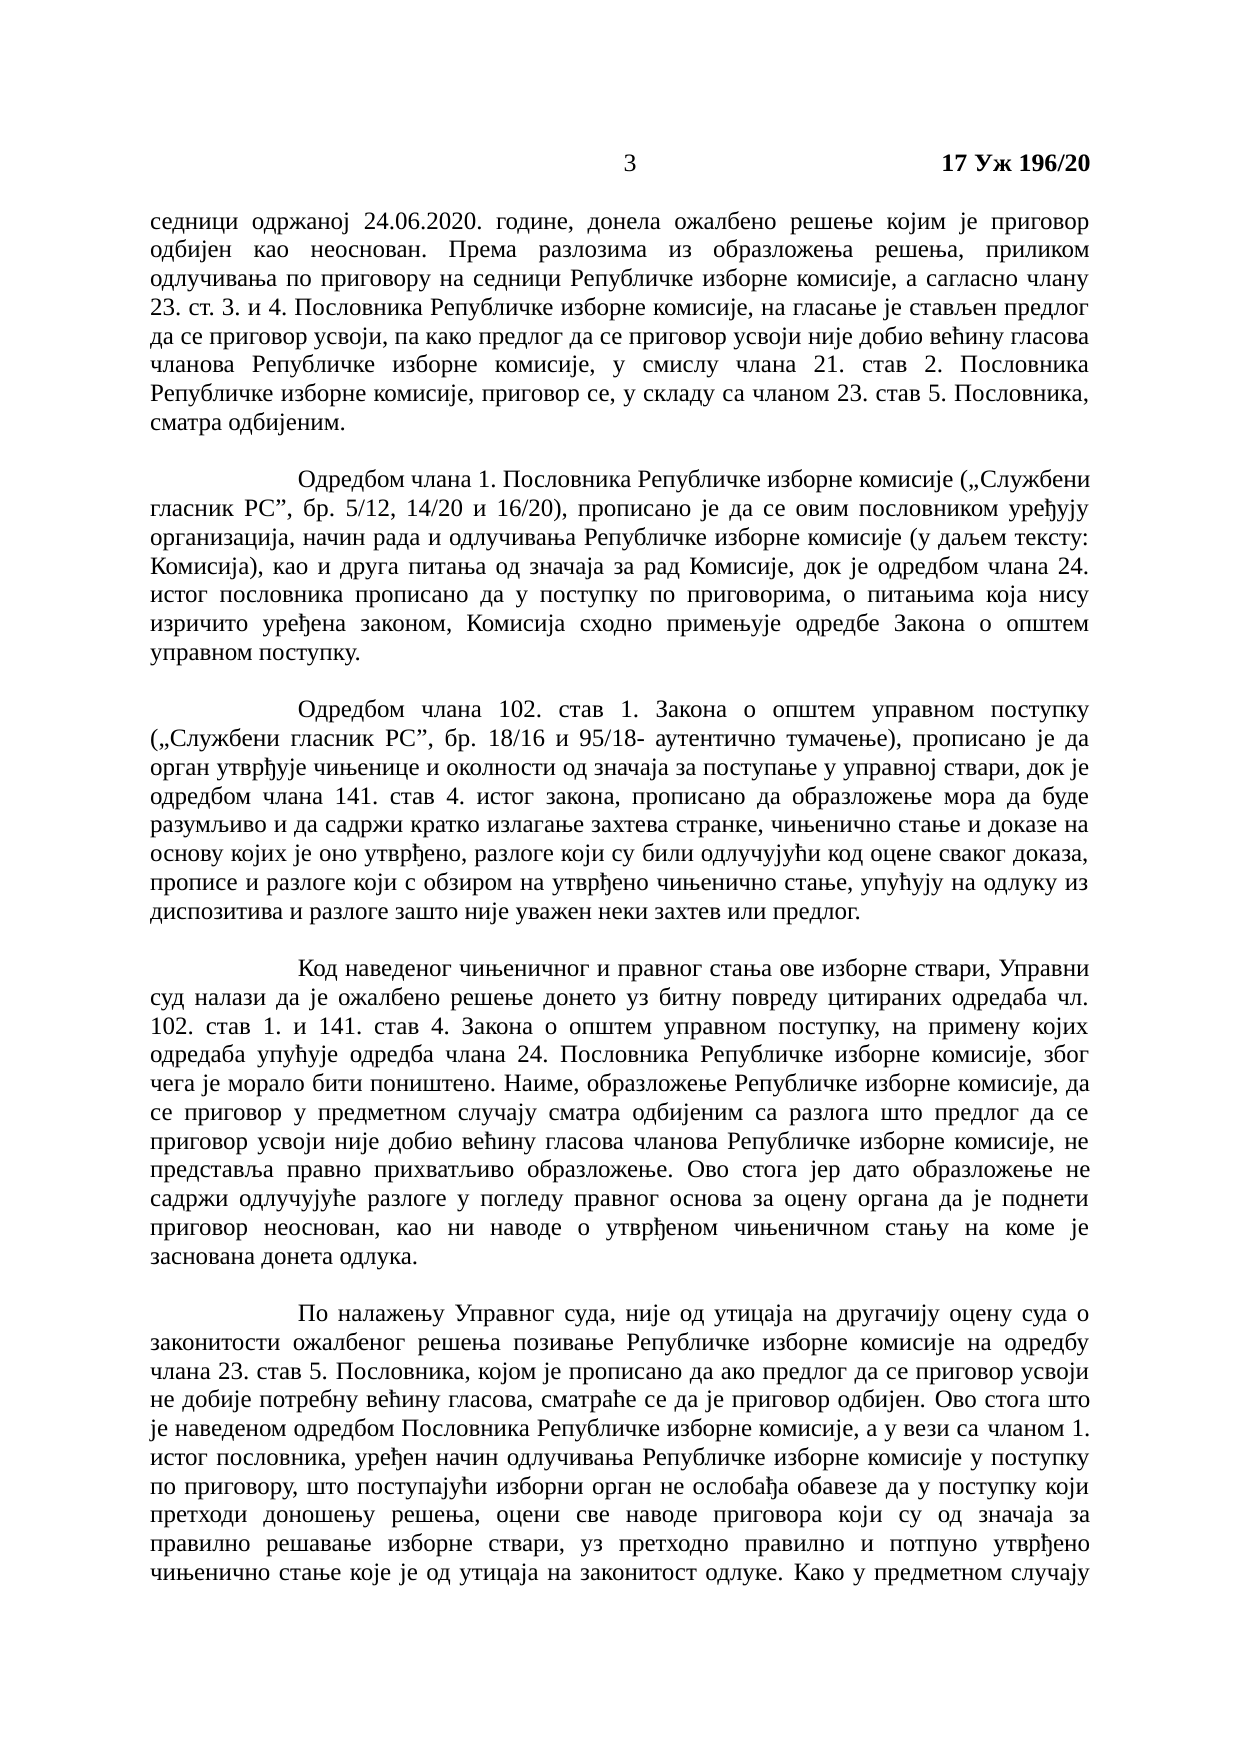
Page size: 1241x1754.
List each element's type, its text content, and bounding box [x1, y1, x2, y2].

text Одредбом члана 1. Пословника Републичке изборне комисије („Службени гласник РС”, бр. 5/12, 14/20 и 16/20), прописано је да се овим пословником уређују организација, начин рада и одлучивања Републичке изборне комисије (у даљем тексту: Комисија), као и друга питања од значаја за рад Комисије, док је одредбом члана 24. истог пословника прописано да у поступку по приговорима, о питањима која нису изричито уређена законом, Комисија сходно примењује одредбе Закона о општем управном поступку. [150, 464, 1090, 666]
text седници одржаној 24.06.2020. године, донела ожалбено решење којим је приговор одбијен као неоснован. Према разлозима из образложења решења, приликом одлучивања по приговору на седници Републичке изборне комисије, а сагласно члану 23. ст. 3. и 4. Пословника Републичке изборне комисије, на гласање је стављен предлог да се приговор усвоји, па како предлог да се приговор усвоји није добио већину гласова чланова Републичке изборне комисије, у смислу члана 21. став 2. Пословника Републичке изборне комисије, приговор се, у складу са чланом 23. став 5. Пословника, сматра одбијеним. [150, 206, 1090, 436]
text Одредбом члана 102. став 1. Закона о општем управном поступку („Службени гласник РС”, бр. 18/16 и 95/18- аутентично тумачење), прописано је да орган утврђује чињенице и околности од значаја за поступање у управној ствари, док је одредбом члана 141. став 4. истог закона, прописано да образложење мора да буде разумљиво и да садржи кратко излагање захтева странке, чињенично стање и доказе на основу којих је оно утврђено, разлоге који су били одлучујући код оцене сваког доказа, прописе и разлоге који с обзиром на утврђено чињенично стање, упућују на одлуку из диспозитива и разлоге зашто није уважен неки захтев или предлог. [150, 694, 1090, 924]
text По налажењу Управног суда, није од утицаја на другачију оцену суда о законитости ожалбеног решења позивање Републичке изборне комисије на одредбу члана 23. став 5. Пословника, којом је прописано да ако предлог да се приговор усвоји не добије потребну већину гласова, сматраће се да је приговор одбијен. Ово стога што је наведеном одредбом Пословника Републичке изборне комисије, а у вези са чланом 1. истог пословника, уређен начин одлучивања Републичке изборне комисије у поступку по приговору, што поступајући изборни орган не ослобађа обавезе да у поступку који претходи доношењу решења, оцени све наводе приговора који су од значаја за правилно решавање изборне ствари, уз претходно правилно и потпуно утврђено чињенично стање које је од утицаја на законитост одлуке. Како у предметном случају [150, 1298, 1090, 1586]
text Код наведеног чињеничног и правног стања ове изборне ствари, Управни суд налази да је ожалбено решење донето уз битну повреду цитираних одредаба чл. 102. став 1. и 141. став 4. Закона о општем управном поступку, на примену којих одредаба упућује одредба члана 24. Пословника Републичке изборне комисије, због чега је морало бити поништено. Наиме, образложење Републичке изборне комисије, да се приговор у предметном случају сматра одбијеним са разлога што предлог да се приговор усвоји није добио већину гласова чланова Републичке изборне комисије, не представља правно прихватљиво образложење. Ово стога јер дато образложење не садржи одлучујуће разлоге у погледу правног основа за оцену органа да је поднети приговор неоснован, као ни наводе о утврђеном чињеничном стању на коме је заснована донета одлука. [150, 953, 1090, 1269]
